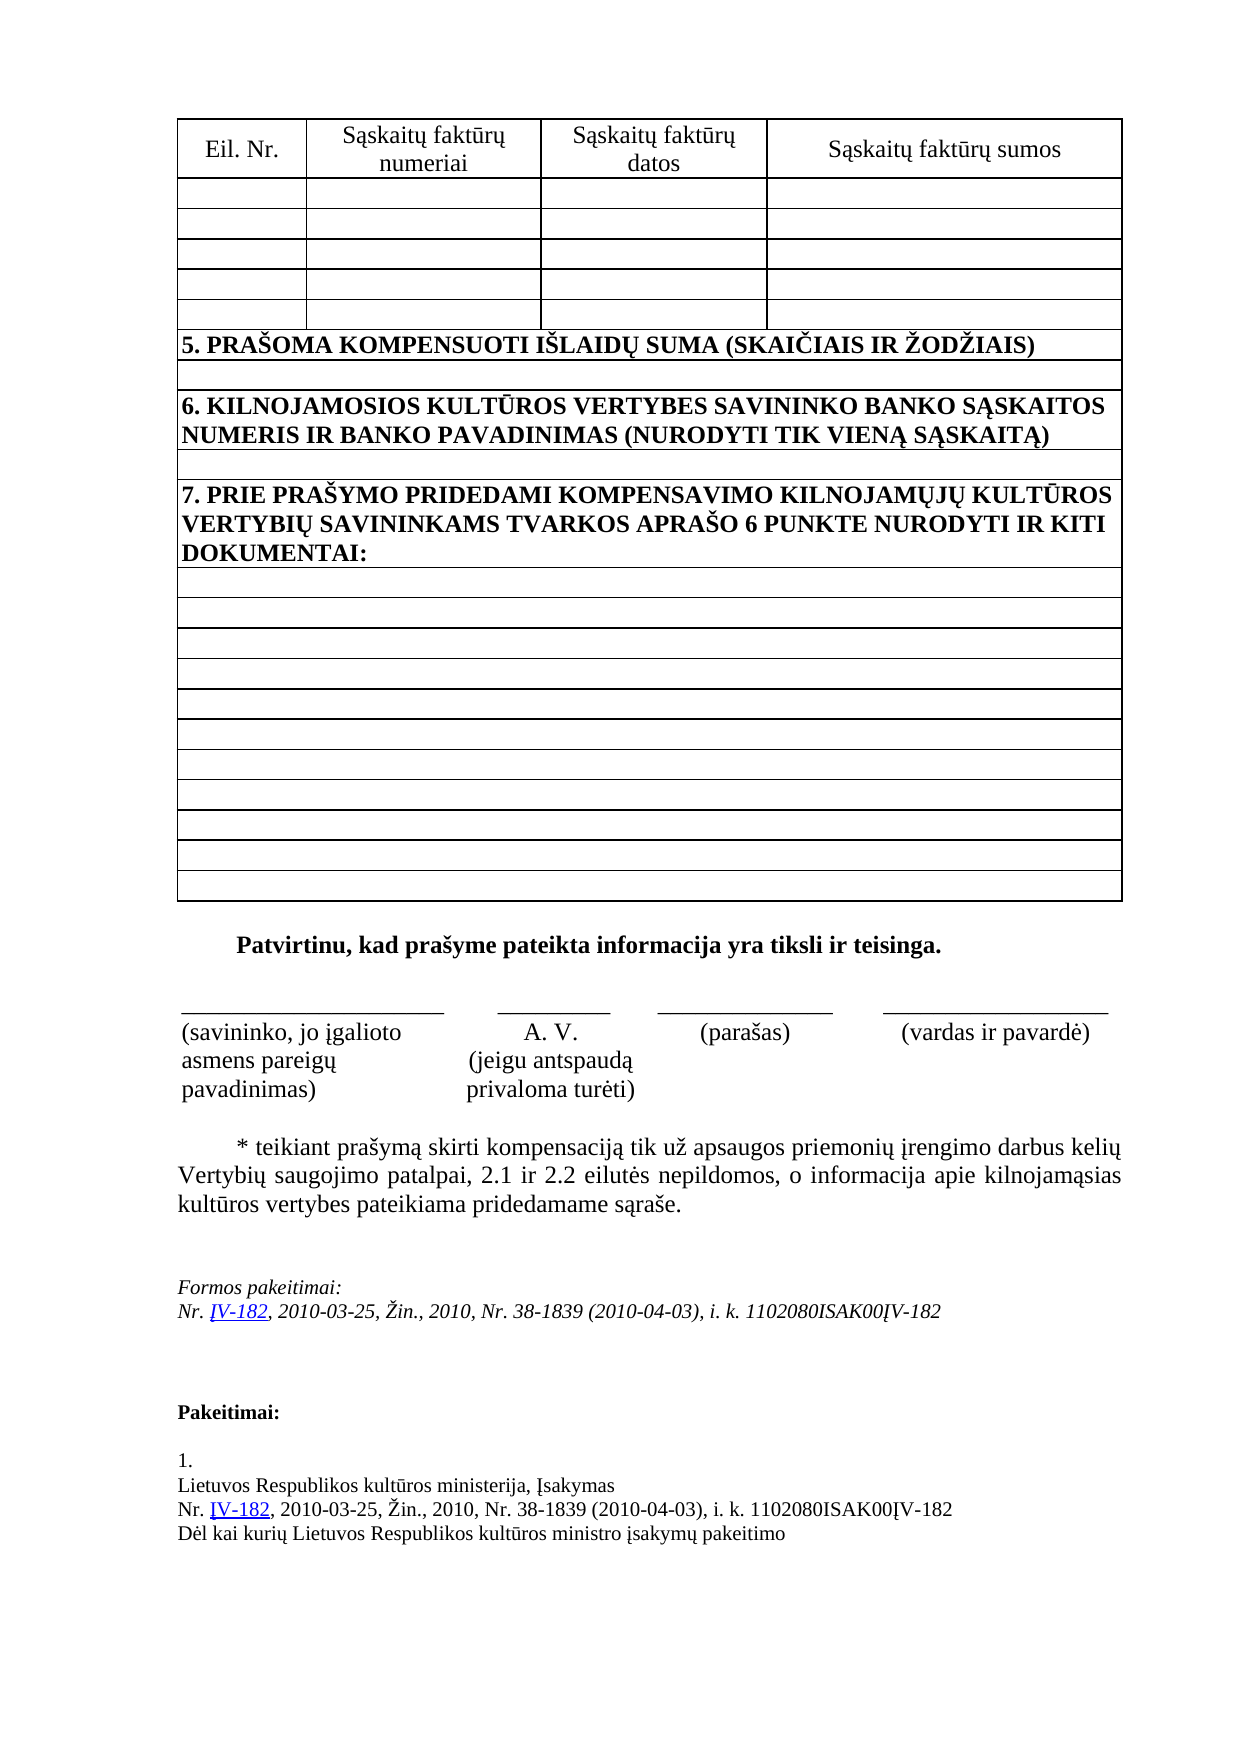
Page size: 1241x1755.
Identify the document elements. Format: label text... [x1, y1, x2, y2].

text Nr. ĮV-182, 2010-03-25, Žin., 2010, Nr. 38-1839 (2010-04-03), i. k. 1102080ISAK00ĮV-182 [177, 1299, 1122, 1323]
table_cell [178, 300, 306, 329]
text Patvirtinu, kad prašyme pateikta informacija yra tiksli ir teisinga. [177, 930, 1122, 959]
table_cell [307, 240, 540, 268]
table_cell [768, 300, 1121, 329]
table_cell [307, 179, 540, 207]
table_cell [178, 450, 1121, 479]
table_cell [178, 690, 1121, 718]
text 1. [177, 1448, 1122, 1472]
table_header ______________ (parašas) [639, 988, 851, 1103]
text Nr. ĮV-182, 2010-03-25, Žin., 2010, Nr. 38-1839 (2010-04-03), i. k. 1102080ISAK00ĮV-182 [177, 1497, 1122, 1521]
table_cell [307, 270, 540, 298]
table_cell [768, 270, 1121, 298]
table_cell Sąskaitų faktūrų numeriai [307, 120, 540, 177]
table_cell [307, 209, 540, 238]
table_cell Eil. Nr. [178, 120, 306, 177]
table_cell [542, 270, 766, 298]
table_cell [178, 750, 1121, 779]
table_cell [178, 841, 1121, 870]
table_cell [178, 659, 1121, 688]
table_cell [178, 240, 306, 268]
text * teikiant prašymą skirti kompensaciją tik už apsaugos priemonių įrengimo darbus kelių Vertybių saugojimo patalpai, 2.1 ir 2.2 eilutės nepildomos, o informacija apie kilnojamąsias kultūros vertybes pateikiama pridedamame sąraše. [177, 1132, 1122, 1218]
table_header _____________________ (savininko, jo įgalioto asmens pareigų pavadinimas) [177, 988, 468, 1103]
table_cell [768, 240, 1121, 268]
table_cell Sąskaitų faktūrų sumos [768, 120, 1121, 177]
table_cell [307, 300, 540, 329]
table_cell [178, 720, 1121, 748]
table_cell [542, 179, 766, 207]
text Lietuvos Respublikos kultūros ministerija, Įsakymas [177, 1472, 1122, 1497]
table_cell [178, 811, 1121, 839]
table_cell [178, 270, 306, 298]
table_cell [178, 361, 1121, 389]
table_cell [542, 300, 766, 329]
table_cell [178, 780, 1121, 809]
table_header __________________ (vardas ir pavardė) [851, 988, 1140, 1103]
table_cell [542, 240, 766, 268]
table_cell 6. KILNOJAMOSIOS KULTŪROS VERTYBES SAVININKO BANKO SĄSKAITOS NUMERIS IR BANKO PAVADINIMAS (NURODYTI TIK VIENĄ SĄSKAITĄ) [178, 391, 1121, 448]
table_cell [542, 209, 766, 238]
table_cell [768, 179, 1121, 207]
table_cell [178, 598, 1121, 627]
table_cell Sąskaitų faktūrų datos [542, 120, 766, 177]
table_cell 5. PRAŠOMA KOMPENSUOTI IŠLAIDŲ SUMA (SKAIČIAIS IR ŽODŽIAIS) [178, 330, 1121, 359]
text Pakeitimai: [177, 1400, 1122, 1424]
text Formos pakeitimai: [177, 1275, 1122, 1299]
table_header _________ A. V. (jeigu antspaudą privaloma turėti) [469, 988, 639, 1103]
table_cell 7. PRIE PRAŠYMO PRIDEDAMI KOMPENSAVIMO KILNOJAMŲJŲ KULTŪROS VERTYBIŲ SAVININKAMS TVARKOS APRAŠO 6 PUNKTE NURODYTI IR KITI DOKUMENTAI: [178, 480, 1121, 567]
table_cell [178, 209, 306, 238]
text Dėl kai kurių Lietuvos Respublikos kultūros ministro įsakymų pakeitimo [177, 1521, 1122, 1545]
table_cell [178, 629, 1121, 657]
table_cell [178, 568, 1121, 597]
table_cell [768, 209, 1121, 238]
table_cell [178, 871, 1121, 900]
table_cell [178, 179, 306, 207]
